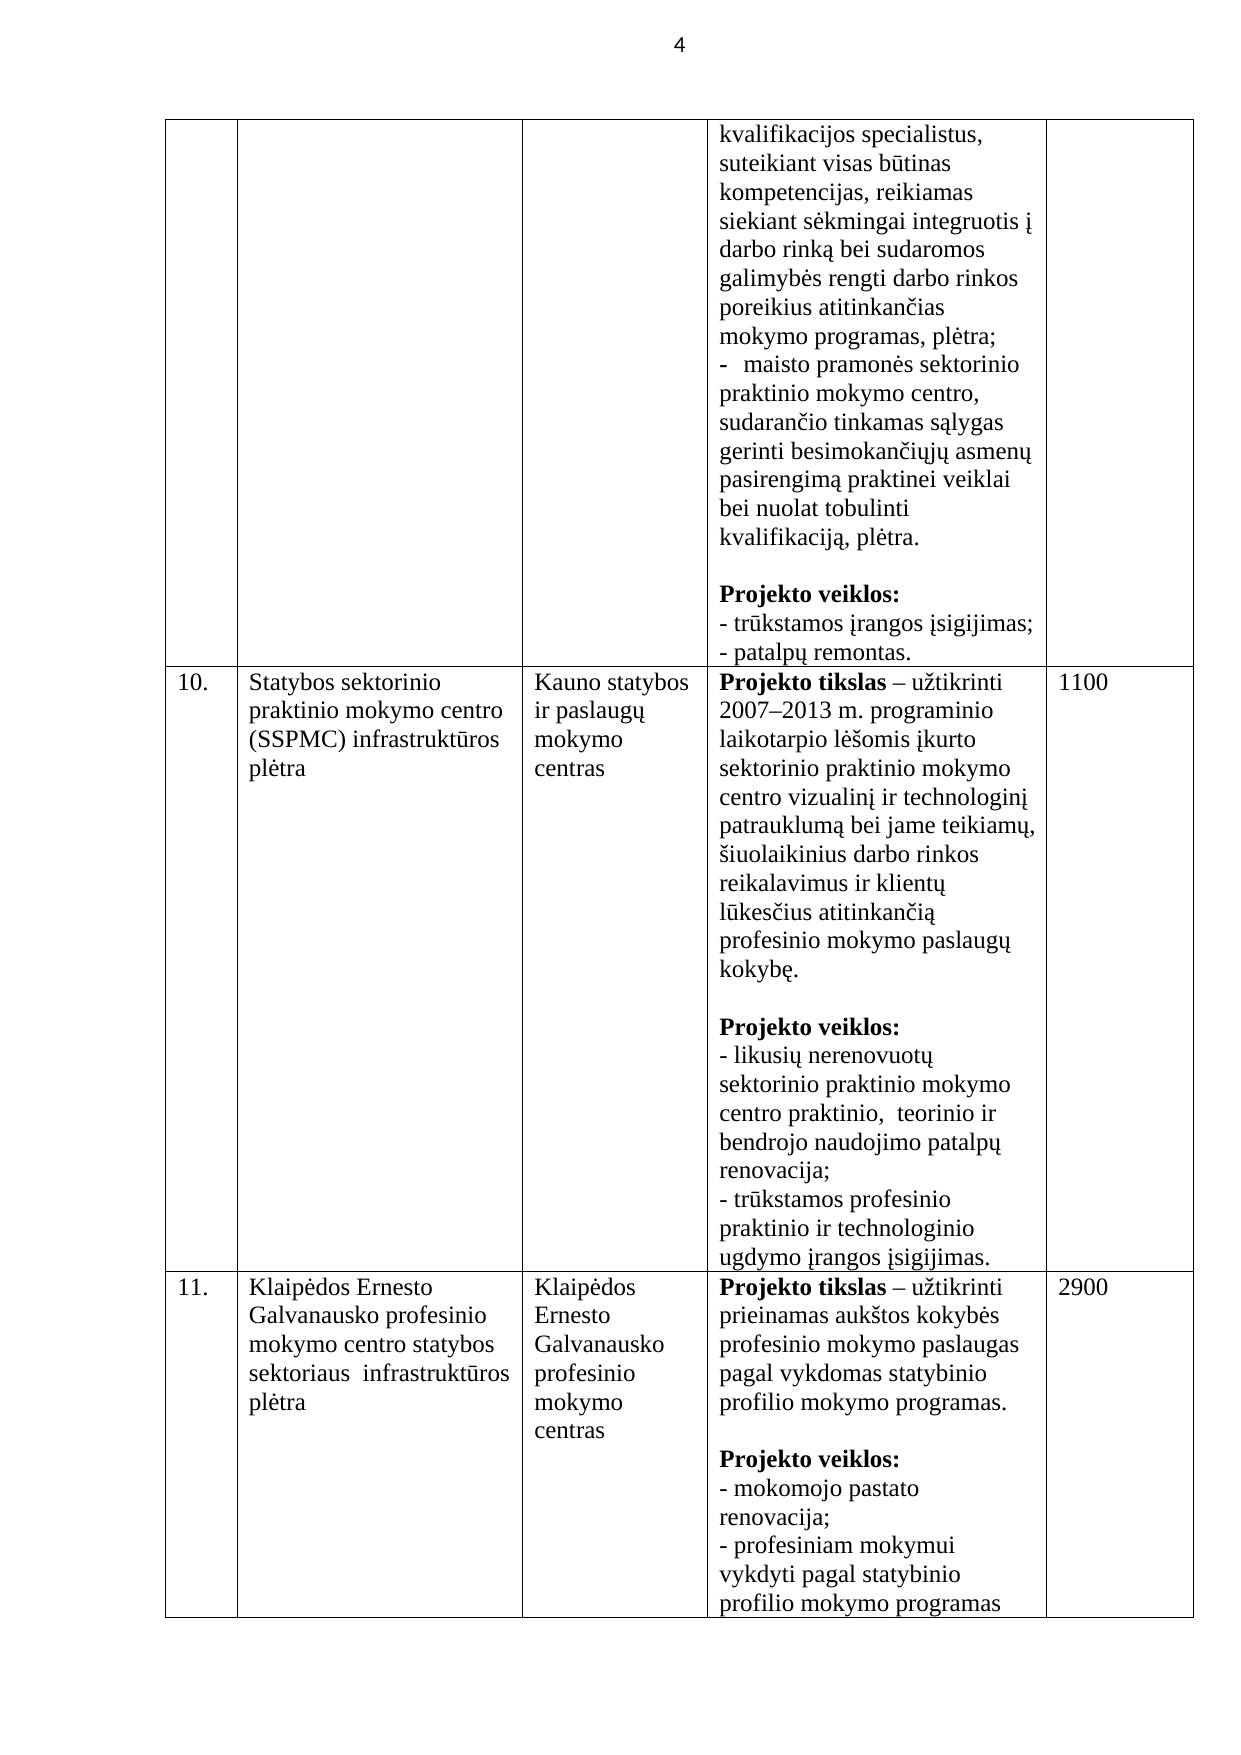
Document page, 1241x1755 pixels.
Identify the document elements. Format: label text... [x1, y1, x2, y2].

table_cell Klaipėdos Ernesto Galvanausko profesinio mokymo centro statybos sektoriaus infrastruktūros plėtra [238, 1272, 522, 1617]
table_cell [166, 120, 237, 666]
table_cell 10. [166, 667, 237, 1271]
table_cell Projekto tikslas – užtikrinti prieinamas aukštos kokybės profesinio mokymo paslaugas pagal vykdomas statybinio profilio mokymo programas. Projekto veiklos: - mokomojo pastato renovacija; - profesiniam mokymui vykdyti pagal statybinio profilio mokymo programas [708, 1272, 1046, 1617]
table_cell [1047, 120, 1193, 666]
table_cell Kauno statybos ir paslaugų mokymo centras [523, 667, 707, 1271]
table_cell Klaipėdos Ernesto Galvanausko profesinio mokymo centras [523, 1272, 707, 1617]
table_cell 2900 [1047, 1272, 1193, 1617]
table_cell 1100 [1047, 667, 1193, 1271]
table_cell [238, 120, 522, 666]
table_cell Projekto tikslas – užtikrinti 2007–2013 m. programinio laikotarpio lėšomis įkurto sektorinio praktinio mokymo centro vizualinį ir technologinį patrauklumą bei jame teikiamų, šiuolaikinius darbo rinkos reikalavimus ir klientų lūkesčius atitinkančią profesinio mokymo paslaugų kokybę. Projekto veiklos: - likusių nerenovuotų sektorinio praktinio mokymo centro praktinio, teorinio ir bendrojo naudojimo patalpų renovacija; - trūkstamos profesinio praktinio ir technologinio ugdymo įrangos įsigijimas. [708, 667, 1046, 1271]
table_cell kvalifikacijos specialistus, suteikiant visas būtinas kompetencijas, reikiamas siekiant sėkmingai integruotis į darbo rinką bei sudaromos galimybės rengti darbo rinkos poreikius atitinkančias mokymo programas, plėtra; - maisto pramonės sektorinio praktinio mokymo centro, sudarančio tinkamas sąlygas gerinti besimokančiųjų asmenų pasirengimą praktinei veiklai bei nuolat tobulinti kvalifikaciją, plėtra. Projekto veiklos: - trūkstamos įrangos įsigijimas; - patalpų remontas. [708, 120, 1046, 666]
table_cell 11. [166, 1272, 237, 1617]
table_cell [523, 120, 707, 666]
table_cell Statybos sektorinio praktinio mokymo centro (SSPMC) infrastruktūros plėtra [238, 667, 522, 1271]
